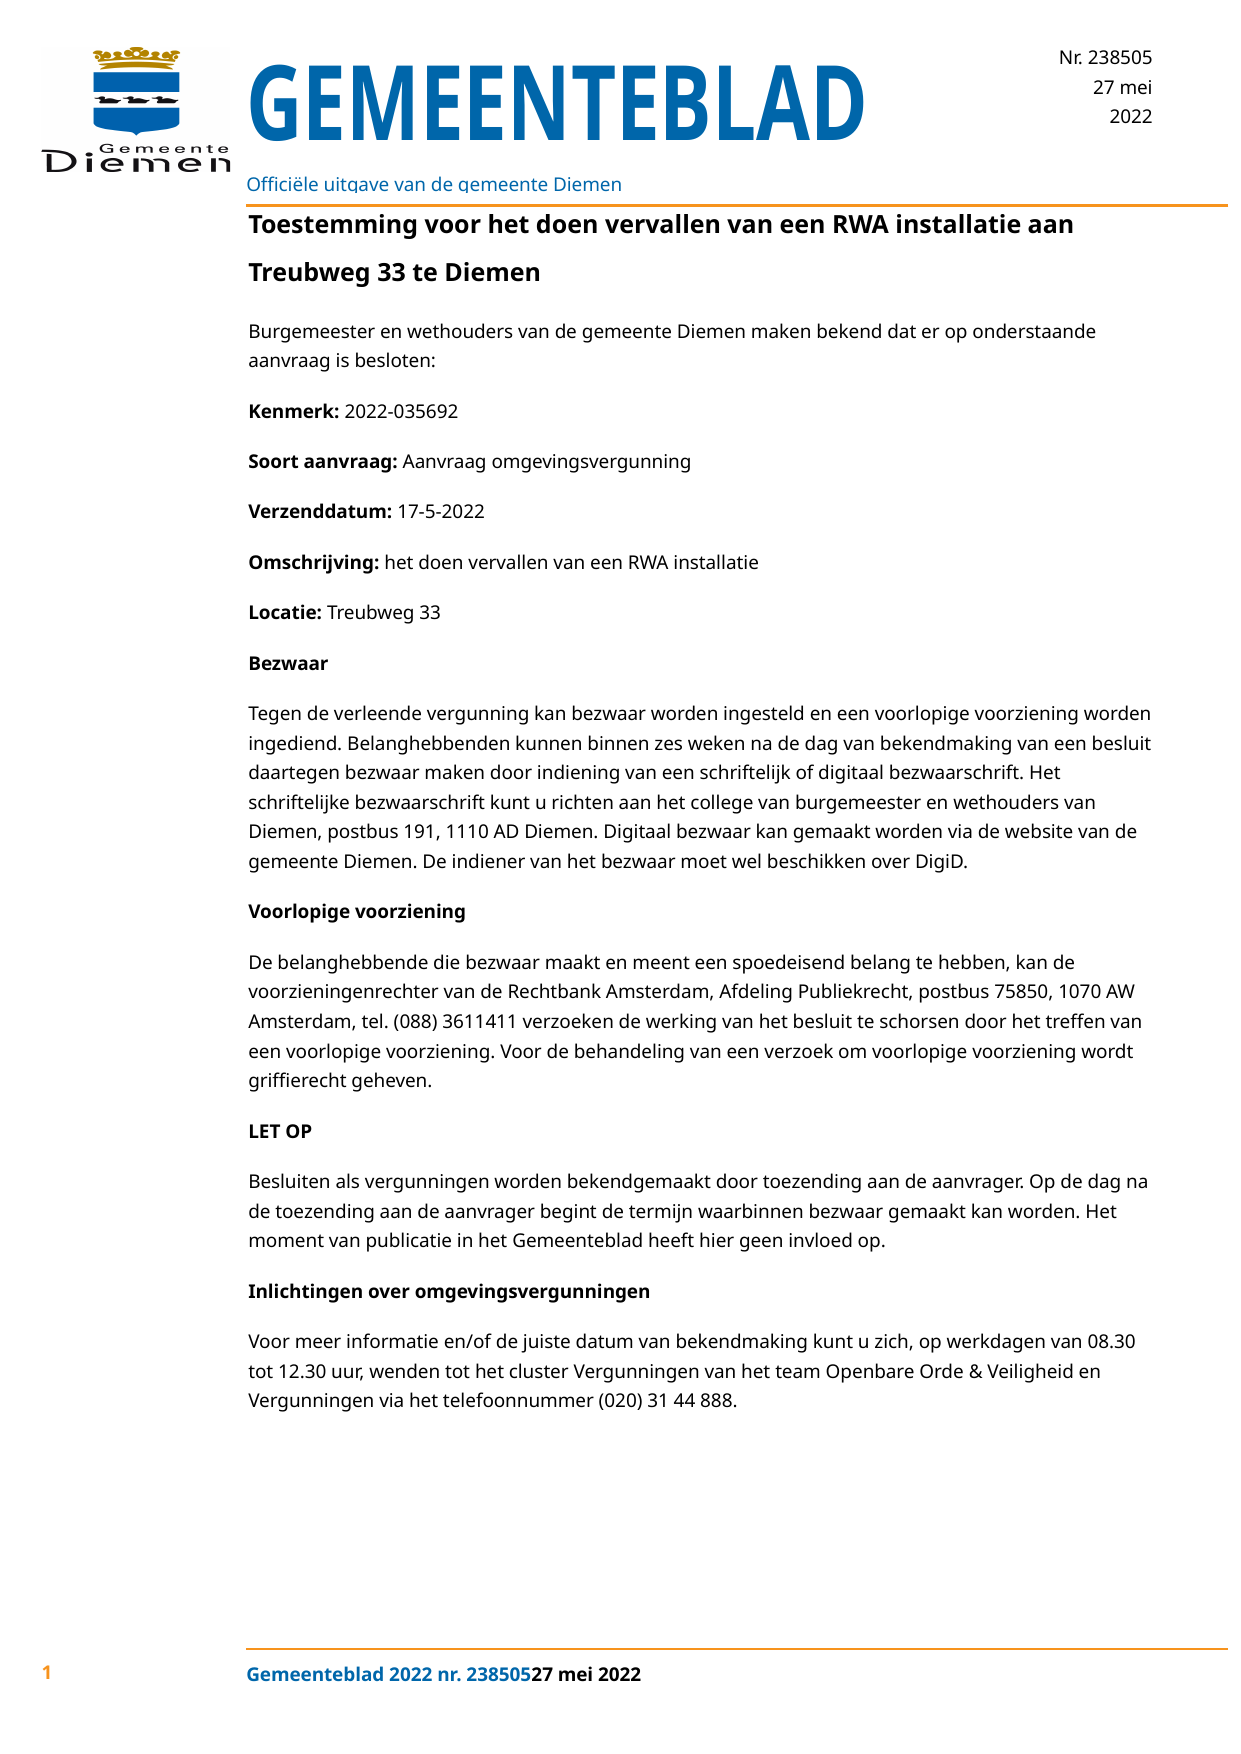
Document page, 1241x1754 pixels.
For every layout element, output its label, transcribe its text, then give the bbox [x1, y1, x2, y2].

picture [41, 47, 231, 172]
text Kenmerk: 2022-035692 [248, 398, 1152, 424]
text Tegen de verleende vergunning kan bezwaar worden ingesteld en een voorlopige voorziening worden ingediend. Belanghebbenden kunnen binnen zes weken na de dag van bekendmaking van een besluit daartegen bezwaar maken door indiening van een schriftelijk of digitaal bezwaarschrift. Het schriftelijke bezwaarschrift kunt u richten aan het college van burgemeester en wethouders van Diemen, postbus 191, 1110 AD Diemen. Digitaal bezwaar kan gemaakt worden via de website van de gemeente Diemen. De indiener van het bezwaar moet wel beschikken over DigiD. [248, 700, 1152, 874]
text Bezwaar [248, 650, 1152, 676]
text Toestemming voor het doen vervallen van een RWA installatie aan Treubweg 33 te Diemen [248, 207, 1152, 288]
text Inlichtingen over omgevingsvergunningen [248, 1278, 1152, 1304]
text Omschrijving: het doen vervallen van een RWA installatie [248, 549, 1152, 575]
text Verzenddatum: 17-5-2022 [248, 499, 1152, 524]
text De belanghebbende die bezwaar maakt en meent een spoedeisend belang te hebben, kan de voorzieningenrechter van de Rechtbank Amsterdam, Afdeling Publiekrecht, postbus 75850, 1070 AW Amsterdam, tel. (088) 3611411 verzoeken de werking van het besluit te schorsen door het treffen van een voorlopige voorziening. Voor de behandeling van een verzoek om voorlopige voorziening wordt griffierecht geheven. [248, 949, 1152, 1093]
text Burgemeester en wethouders van de gemeente Diemen maken bekend dat er op onderstaande aanvraag is besloten: [248, 318, 1152, 373]
text Voor meer informatie en/of de juiste datum van bekendmaking kunt u zich, op werkdagen van 08.30 tot 12.30 uur, wenden tot het cluster Vergunningen van het team Openbare Orde & Veiligheid en Vergunningen via het telefoonnummer (020) 31 44 888. [248, 1328, 1152, 1413]
text LET OP [248, 1118, 1152, 1144]
text Besluiten als vergunningen worden bekendgemaakt door toezending aan de aanvrager. Op de dag na de toezending aan de aanvrager begint de termijn waarbinnen bezwaar gemaakt kan worden. Het moment van publicatie in het Gemeenteblad heeft hier geen invloed op. [248, 1168, 1152, 1253]
text Voorlopige voorziening [248, 899, 1152, 924]
text Locatie: Treubweg 33 [248, 599, 1152, 625]
text Soort aanvraag: Aanvraag omgevingsvergunning [248, 448, 1152, 474]
